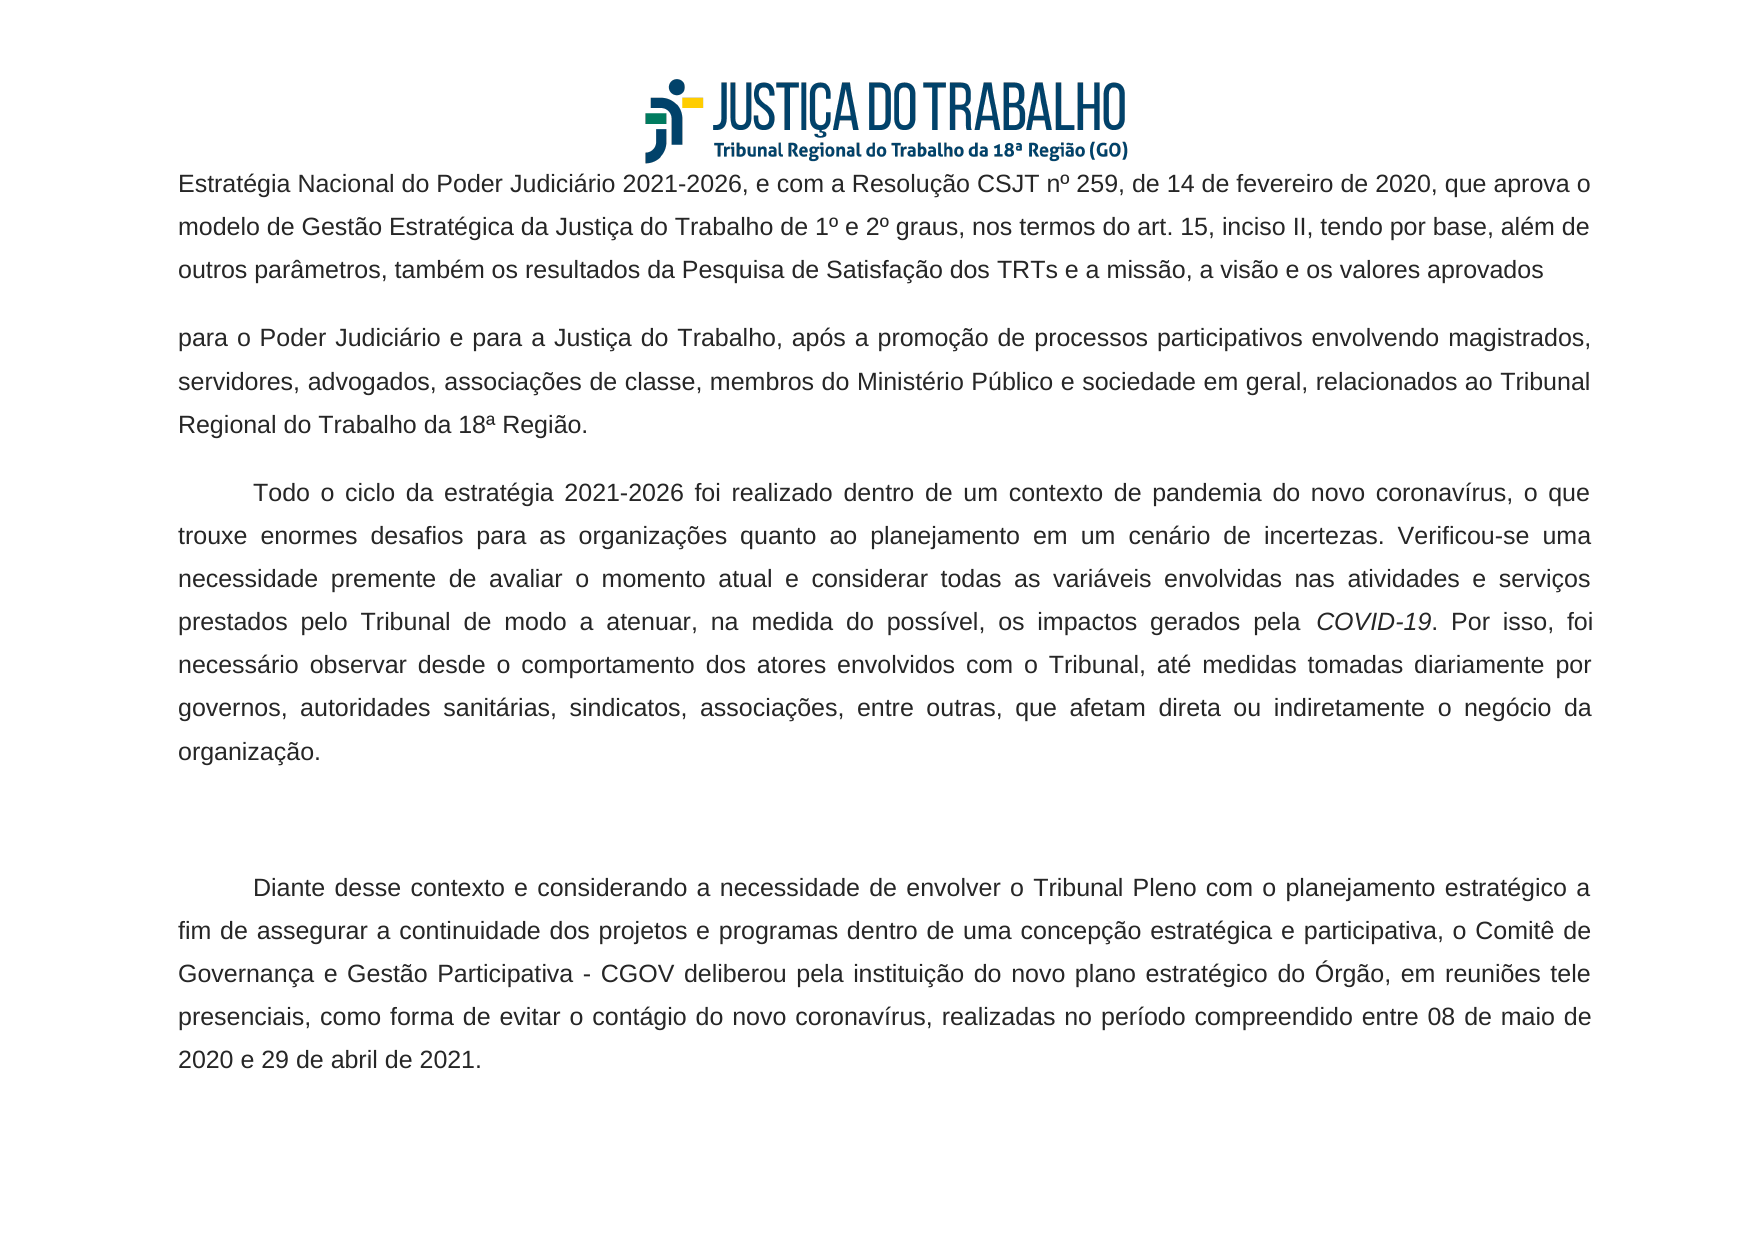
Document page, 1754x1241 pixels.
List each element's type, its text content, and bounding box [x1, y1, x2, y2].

text Todo o ciclo da estratégia 2021-2026 foi realizado dentro de um contexto de pandemia do novo coronavírus, o que trouxe enormes desafios para as organizações quanto ao planejamento em um cenário de incertezas. Verificou-se uma necessidade premente de avaliar o momento atual e considerar todas as variáveis envolvidas nas atividades e serviços prestados pelo Tribunal de modo a atenuar, na medida do possível, os impactos gerados pela COVID-19. Por isso, foi necessário observar desde o comportamento dos atores envolvidos com o Tribunal, até medidas tomadas diariamente por governos, autoridades sanitárias, sindicatos, associações, entre outras, que afetam direta ou indiretamente o negócio da organização. [178, 478, 1594, 765]
picture [637, 73, 1135, 169]
text Diante desse contexto e considerando a necessidade de envolver o Tribunal Pleno com o planejamento estratégico a fim de assegurar a continuidade dos projetos e programas dentro de uma concepção estratégica e participativa, o Comitê de Governança e Gestão Participativa - CGOV deliberou pela instituição do novo plano estratégico do Órgão, em reuniões tele presenciais, como forma de evitar o contágio do novo coronavírus, realizadas no período compreendido entre 08 de maio de 2020 e 29 de abril de 2021. [178, 873, 1594, 1074]
text Estratégia Nacional do Poder Judiciário 2021-2026, e com a Resolução CSJT nº 259, de 14 de fevereiro de 2020, que aprova o modelo de Gestão Estratégica da Justiça do Trabalho de 1º e 2º graus, nos termos do art. 15, inciso II, tendo por base, além de outros parâmetros, também os resultados da Pesquisa de Satisfação dos TRTs e a missão, a visão e os valores aprovados [178, 169, 1594, 284]
text para o Poder Judiciário e para a Justiça do Trabalho, após a promoção de processos participativos envolvendo magistrados, servidores, advogados, associações de classe, membros do Ministério Público e sociedade em geral, relacionados ao Tribunal Regional do Trabalho da 18ª Região. [178, 323, 1594, 438]
